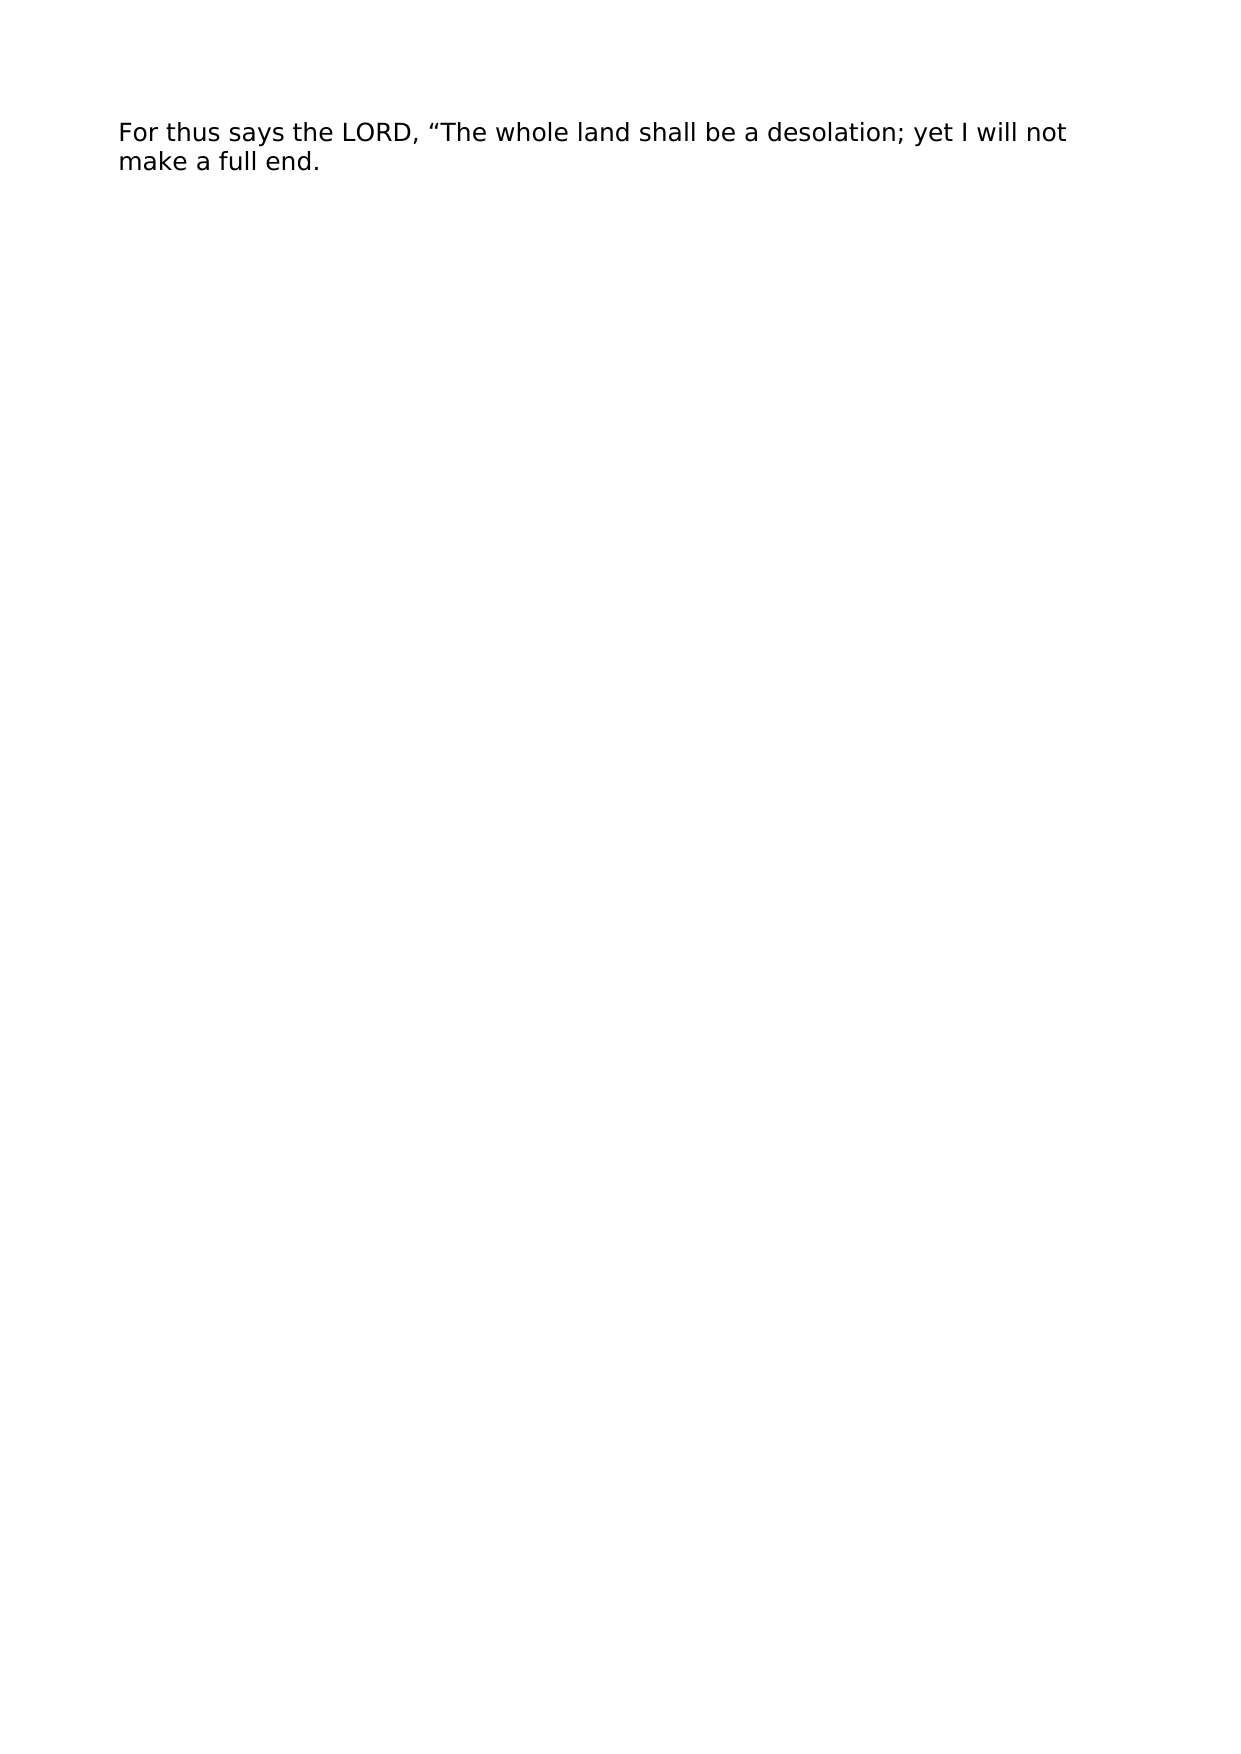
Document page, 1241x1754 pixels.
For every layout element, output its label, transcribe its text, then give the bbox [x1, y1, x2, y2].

text For thus says the LORD, “The whole land shall be a desolation; yet I will not make a full end. [118, 118, 1122, 176]
